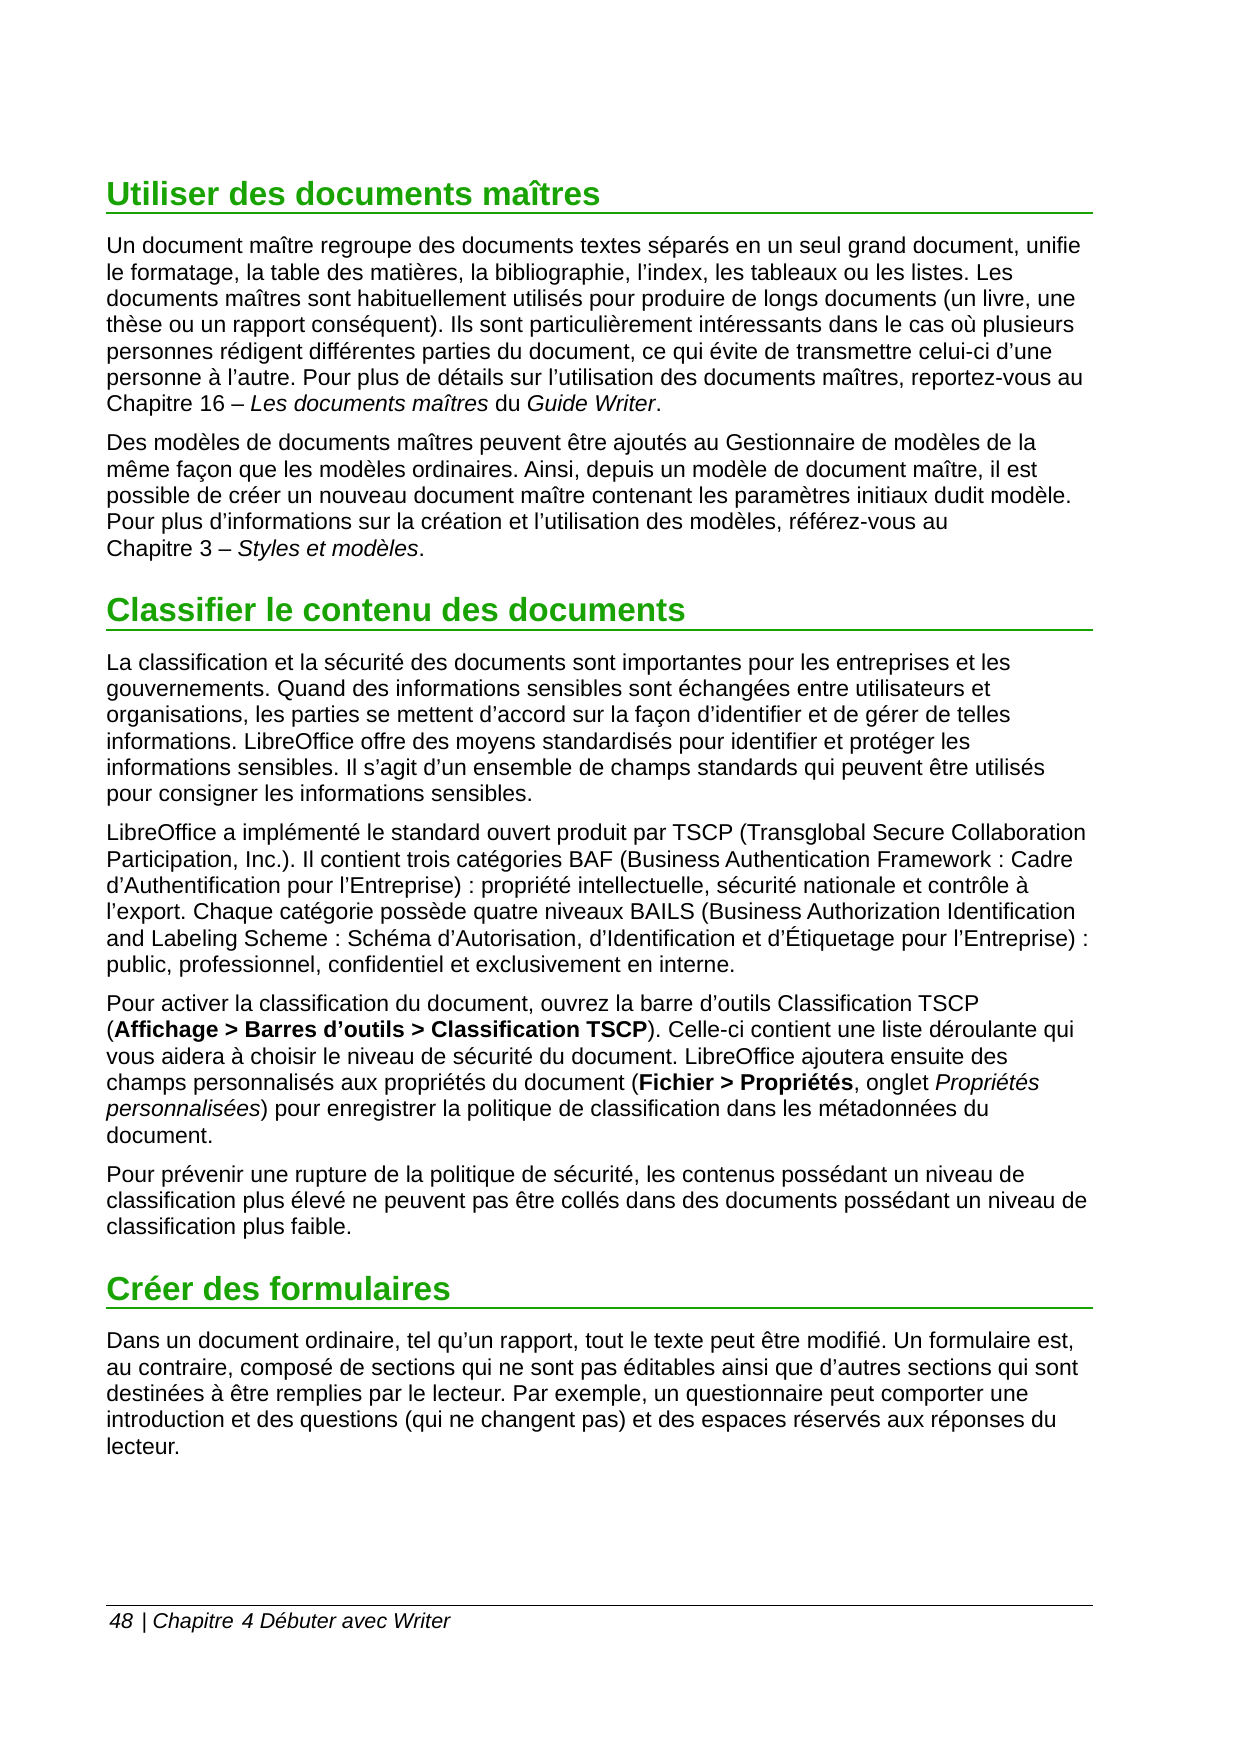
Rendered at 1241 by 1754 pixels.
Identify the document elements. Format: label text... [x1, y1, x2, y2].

text LibreOffice a implémenté le standard ouvert produit par TSCP (Transglobal Secure Collaboration Participation, Inc.). Il contient trois catégories BAF (Business Authentication Framework : Cadre d’Authentification pour l’Entreprise) : propriété intellectuelle, sécurité nationale et contrôle à l’export. Chaque catégorie possède quatre niveaux BAILS (Business Authorization Identification and Labeling Scheme : Schéma d’Autorisation, d’Identification et d’Étiquetage pour l’Entreprise) : public, professionnel, confidentiel et exclusivement en interne. [106, 819, 1093, 977]
text Pour prévenir une rupture de la politique de sécurité, les contenus possédant un niveau de classification plus élevé ne peuvent pas être collés dans des documents possédant un niveau de classification plus faible. [106, 1161, 1093, 1239]
text Dans un document ordinaire, tel qu’un rapport, tout le texte peut être modifié. Un formulaire est, au contraire, composé de sections qui ne sont pas éditables ainsi que d’autres sections qui sont destinées à être remplies par le lecteur. Par exemple, un questionnaire peut comporter une introduction et des questions (qui ne changent pas) et des espaces réservés aux réponses du lecteur. [106, 1327, 1093, 1459]
text Des modèles de documents maîtres peuvent être ajoutés au Gestionnaire de modèles de la même façon que les modèles ordinaires. Ainsi, depuis un modèle de document maître, il est possible de créer un nouveau document maître contenant les paramètres initiaux dudit modèle. Pour plus d’informations sur la création et l’utilisation des modèles, référez-vous au Chapitre 3 – Styles et modèles. [106, 429, 1093, 561]
text Pour activer la classification du document, ouvrez la barre d’outils Classification TSCP (Affichage > Barres d’outils > Classification TSCP). Celle-ci contient une liste déroulante qui vous aidera à choisir le niveau de sécurité du document. LibreOffice ajoutera ensuite des champs personnalisés aux propriétés du document (Fichier > Propriétés, onglet Propriétés personnalisées) pour enregistrer la politique de classification dans les métadonnées du document. [106, 990, 1093, 1148]
subtitle Créer des formulaires [106, 1269, 1093, 1307]
text Un document maître regroupe des documents textes séparés en un seul grand document, unifie le formatage, la table des matières, la bibliographie, l’index, les tableaux ou les listes. Les documents maîtres sont habituellement utilisés pour produire de longs documents (un livre, une thèse ou un rapport conséquent). Ils sont particulièrement intéressants dans le cas où plusieurs personnes rédigent différentes parties du document, ce qui évite de transmettre celui-ci d’une personne à l’autre. Pour plus de détails sur l’utilisation des documents maîtres, reportez-vous au Chapitre 16 – Les documents maîtres du Guide Writer. [106, 232, 1093, 417]
subtitle Classifier le contenu des documents [106, 590, 1093, 629]
subtitle Utiliser des documents maîtres [106, 174, 1093, 212]
text La classification et la sécurité des documents sont importantes pour les entreprises et les gouvernements. Quand des informations sensibles sont échangées entre utilisateurs et organisations, les parties se mettent d’accord sur la façon d’identifier et de gérer de telles informations. LibreOffice offre des moyens standardisés pour identifier et protéger les informations sensibles. Il s’agit d’un ensemble de champs standards qui peuvent être utilisés pour consigner les informations sensibles. [106, 649, 1093, 807]
